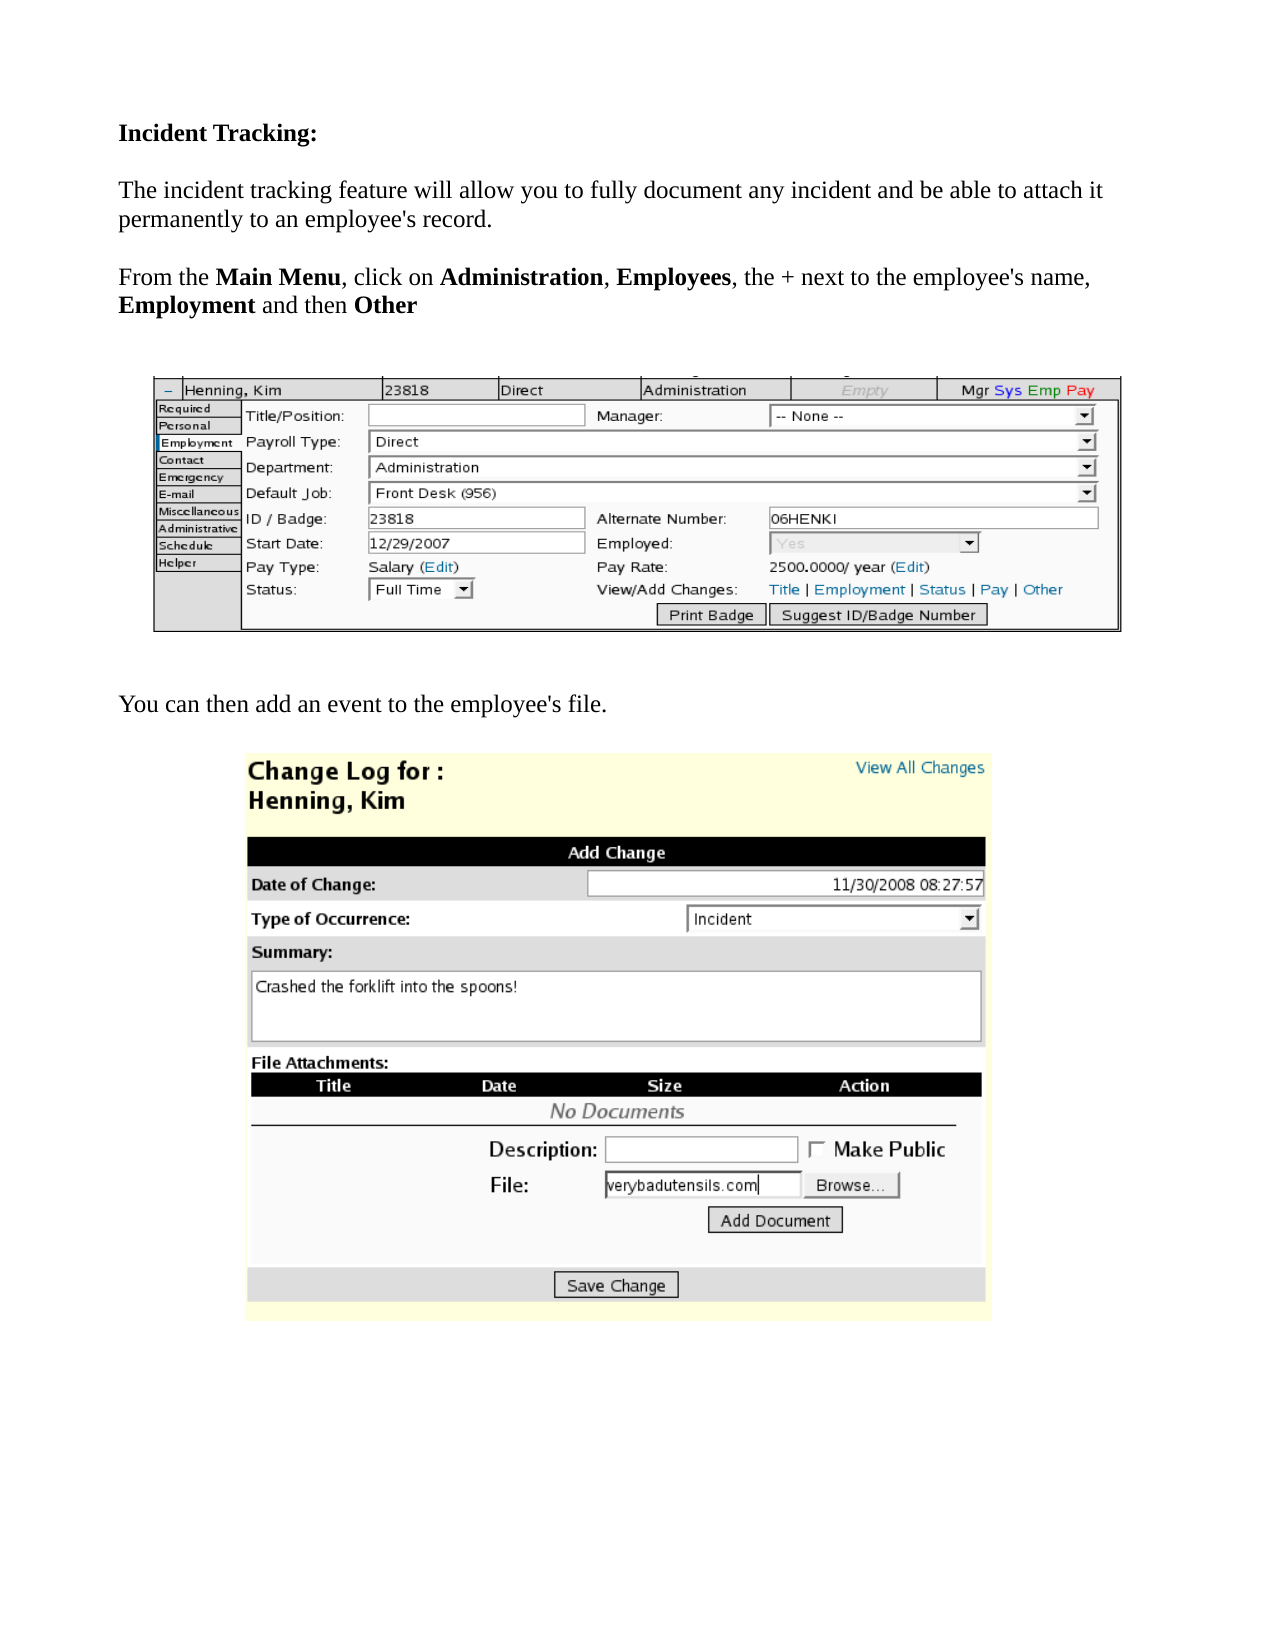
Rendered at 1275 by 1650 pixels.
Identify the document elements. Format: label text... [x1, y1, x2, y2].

picture [151, 376, 1124, 632]
picture [245, 753, 992, 1321]
text You can then add an event to the employee's file. [118, 689, 1157, 718]
text The incident tracking feature will allow you to fully document any incident and be able to attach it permanently to an employee's record. [118, 176, 1157, 233]
text From the Main Menu, click on Administration, Employees, the + next to the employee's name, Employment and then Other [118, 262, 1157, 319]
text Incident Tracking: [118, 118, 1157, 147]
